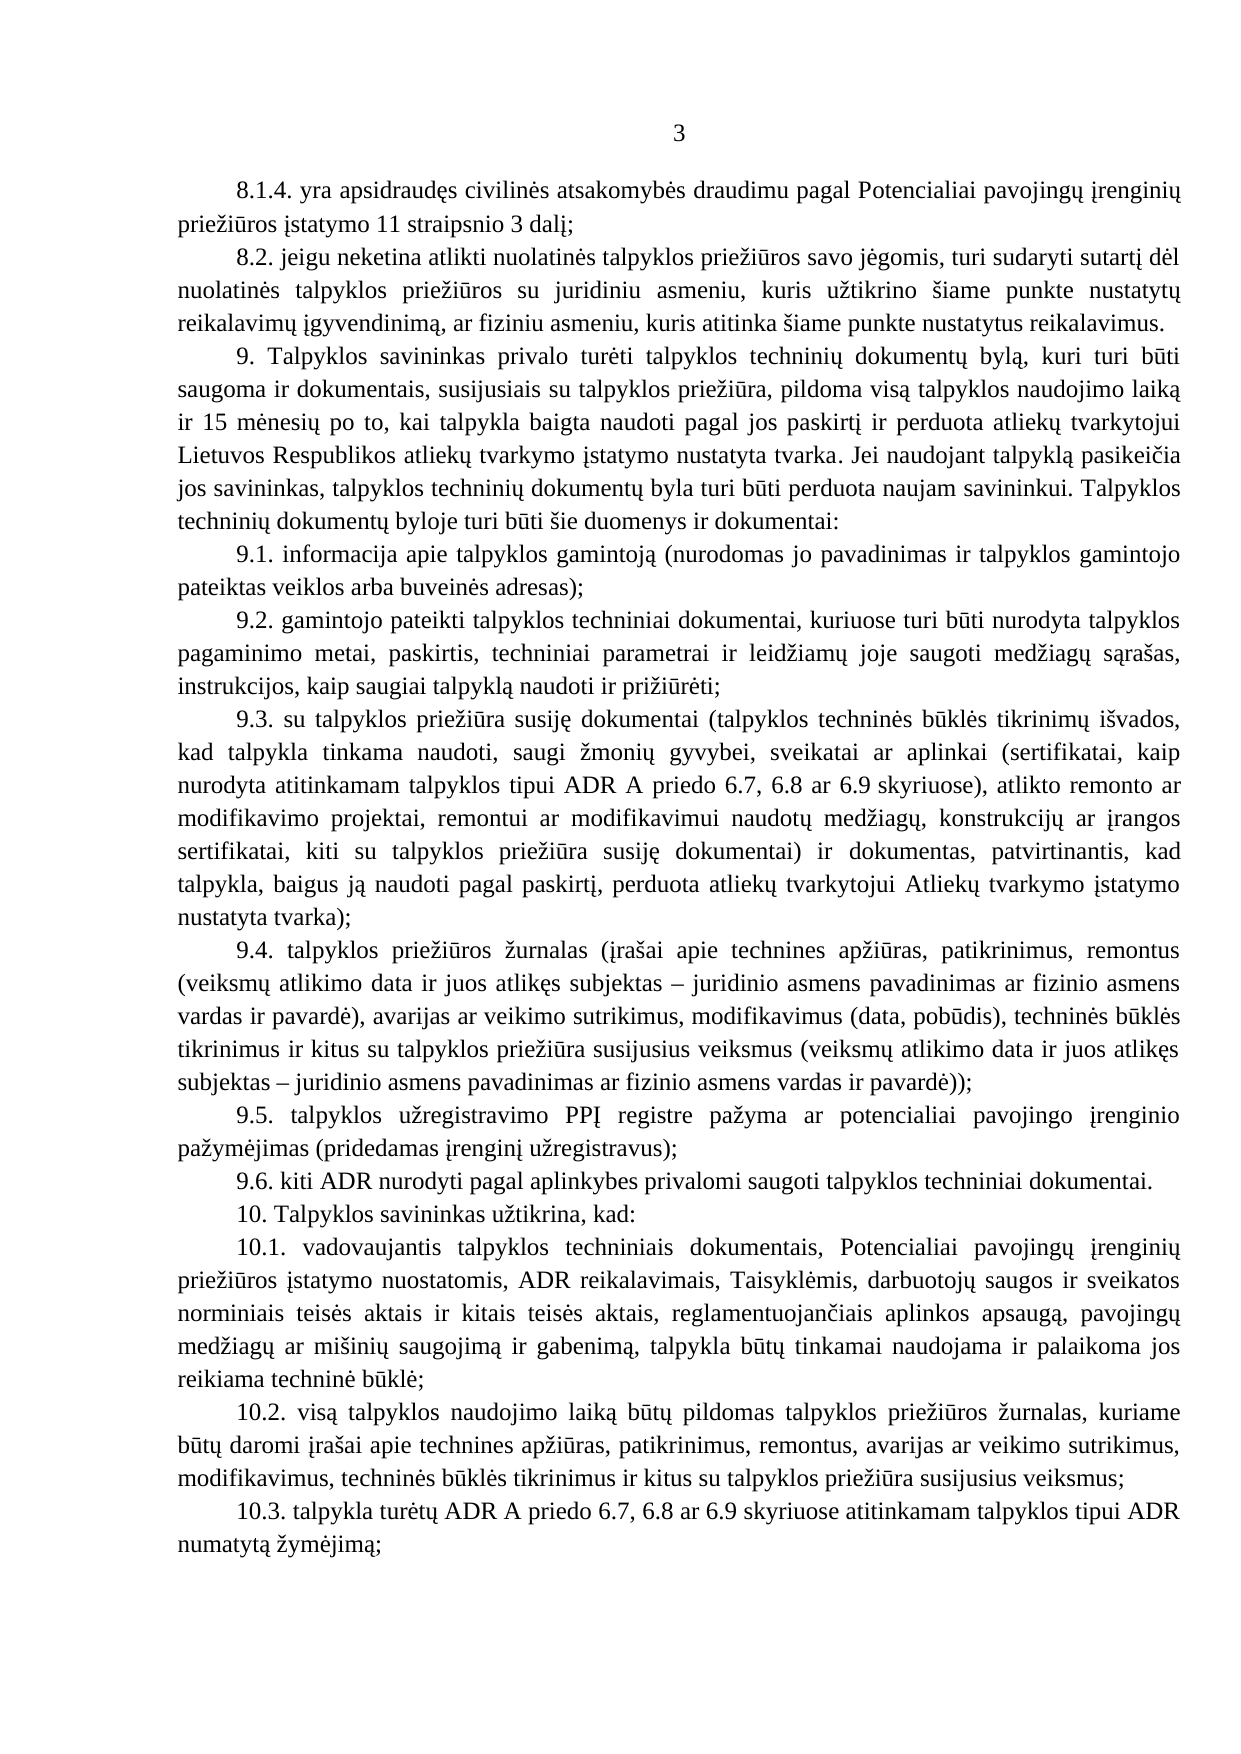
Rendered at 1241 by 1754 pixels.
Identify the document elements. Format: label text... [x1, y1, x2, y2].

text 10.2. visą talpyklos naudojimo laiką būtų pildomas talpyklos priežiūros žurnalas, kuriame būtų daromi įrašai apie technines apžiūras, patikrinimus, remontus, avarijas ar veikimo sutrikimus, modifikavimus, techninės būklės tikrinimus ir kitus su talpyklos priežiūra susijusius veiksmus; [177, 1397, 1181, 1492]
text 10.1. vadovaujantis talpyklos techniniais dokumentais, Potencialiai pavojingų įrenginių priežiūros įstatymo nuostatomis, ADR reikalavimais, Taisyklėmis, darbuotojų saugos ir sveikatos norminiais teisės aktais ir kitais teisės aktais, reglamentuojančiais aplinkos apsaugą, pavojingų medžiagų ar mišinių saugojimą ir gabenimą, talpykla būtų tinkamai naudojama ir palaikoma jos reikiama techninė būklė; [177, 1232, 1181, 1393]
text 9.5. talpyklos užregistravimo PPĮ registre pažyma ar potencialiai pavojingo įrenginio pažymėjimas (pridedamas įrenginį užregistravus); [177, 1100, 1181, 1162]
text 9.3. su talpyklos priežiūra susiję dokumentai (talpyklos techninės būklės tikrinimų išvados, kad talpykla tinkama naudoti, saugi žmonių gyvybei, sveikatai ar aplinkai (sertifikatai, kaip nurodyta atitinkamam talpyklos tipui ADR A priedo 6.7, 6.8 ar 6.9 skyriuose), atlikto remonto ar modifikavimo projektai, remontui ar modifikavimui naudotų medžiagų, konstrukcijų ar įrangos sertifikatai, kiti su talpyklos priežiūra susiję dokumentai) ir dokumentas, patvirtinantis, kad talpykla, baigus ją naudoti pagal paskirtį, perduota atliekų tvarkytojui Atliekų tvarkymo įstatymo nustatyta tvarka); [177, 704, 1181, 931]
text 9. Talpyklos savininkas privalo turėti talpyklos techninių dokumentų bylą, kuri turi būti saugoma ir dokumentais, susijusiais su talpyklos priežiūra, pildoma visą talpyklos naudojimo laiką ir 15 mėnesių po to, kai talpykla baigta naudoti pagal jos paskirtį ir perduota atliekų tvarkytojui Lietuvos Respublikos atliekų tvarkymo įstatymo nustatyta tvarka. Jei naudojant talpyklą pasikeičia jos savininkas, talpyklos techninių dokumentų byla turi būti perduota naujam savininkui. Talpyklos techninių dokumentų byloje turi būti šie duomenys ir dokumentai: [177, 341, 1181, 534]
text 9.6. kiti ADR nurodyti pagal aplinkybes privalomi saugoti talpyklos techniniai dokumentai. [177, 1166, 1181, 1195]
text 9.1. informacija apie talpyklos gamintoją (nurodomas jo pavadinimas ir talpyklos gamintojo pateiktas veiklos arba buveinės adresas); [177, 539, 1181, 601]
text 10.3. talpykla turėtų ADR A priedo 6.7, 6.8 ar 6.9 skyriuose atitinkamam talpyklos tipui ADR numatytą žymėjimą; [177, 1496, 1181, 1558]
text 9.4. talpyklos priežiūros žurnalas (įrašai apie technines apžiūras, patikrinimus, remontus (veiksmų atlikimo data ir juos atlikęs subjektas – juridinio asmens pavadinimas ar fizinio asmens vardas ir pavardė), avarijas ar veikimo sutrikimus, modifikavimus (data, pobūdis), techninės būklės tikrinimus ir kitus su talpyklos priežiūra susijusius veiksmus (veiksmų atlikimo data ir juos atlikęs subjektas – juridinio asmens pavadinimas ar fizinio asmens vardas ir pavardė)); [177, 935, 1181, 1096]
text 10. Talpyklos savininkas užtikrina, kad: [177, 1199, 1181, 1228]
text 9.2. gamintojo pateikti talpyklos techniniai dokumentai, kuriuose turi būti nurodyta talpyklos pagaminimo metai, paskirtis, techniniai parametrai ir leidžiamų joje saugoti medžiagų sąrašas, instrukcijos, kaip saugiai talpyklą naudoti ir prižiūrėti; [177, 605, 1181, 700]
text 8.2. jeigu neketina atlikti nuolatinės talpyklos priežiūros savo jėgomis, turi sudaryti sutartį dėl nuolatinės talpyklos priežiūros su juridiniu asmeniu, kuris užtikrino šiame punkte nustatytų reikalavimų įgyvendinimą, ar fiziniu asmeniu, kuris atitinka šiame punkte nustatytus reikalavimus. [177, 242, 1181, 336]
text 8.1.4. yra apsidraudęs civilinės atsakomybės draudimu pagal Potencialiai pavojingų įrenginių priežiūros įstatymo 11 straipsnio 3 dalį; [177, 176, 1181, 237]
